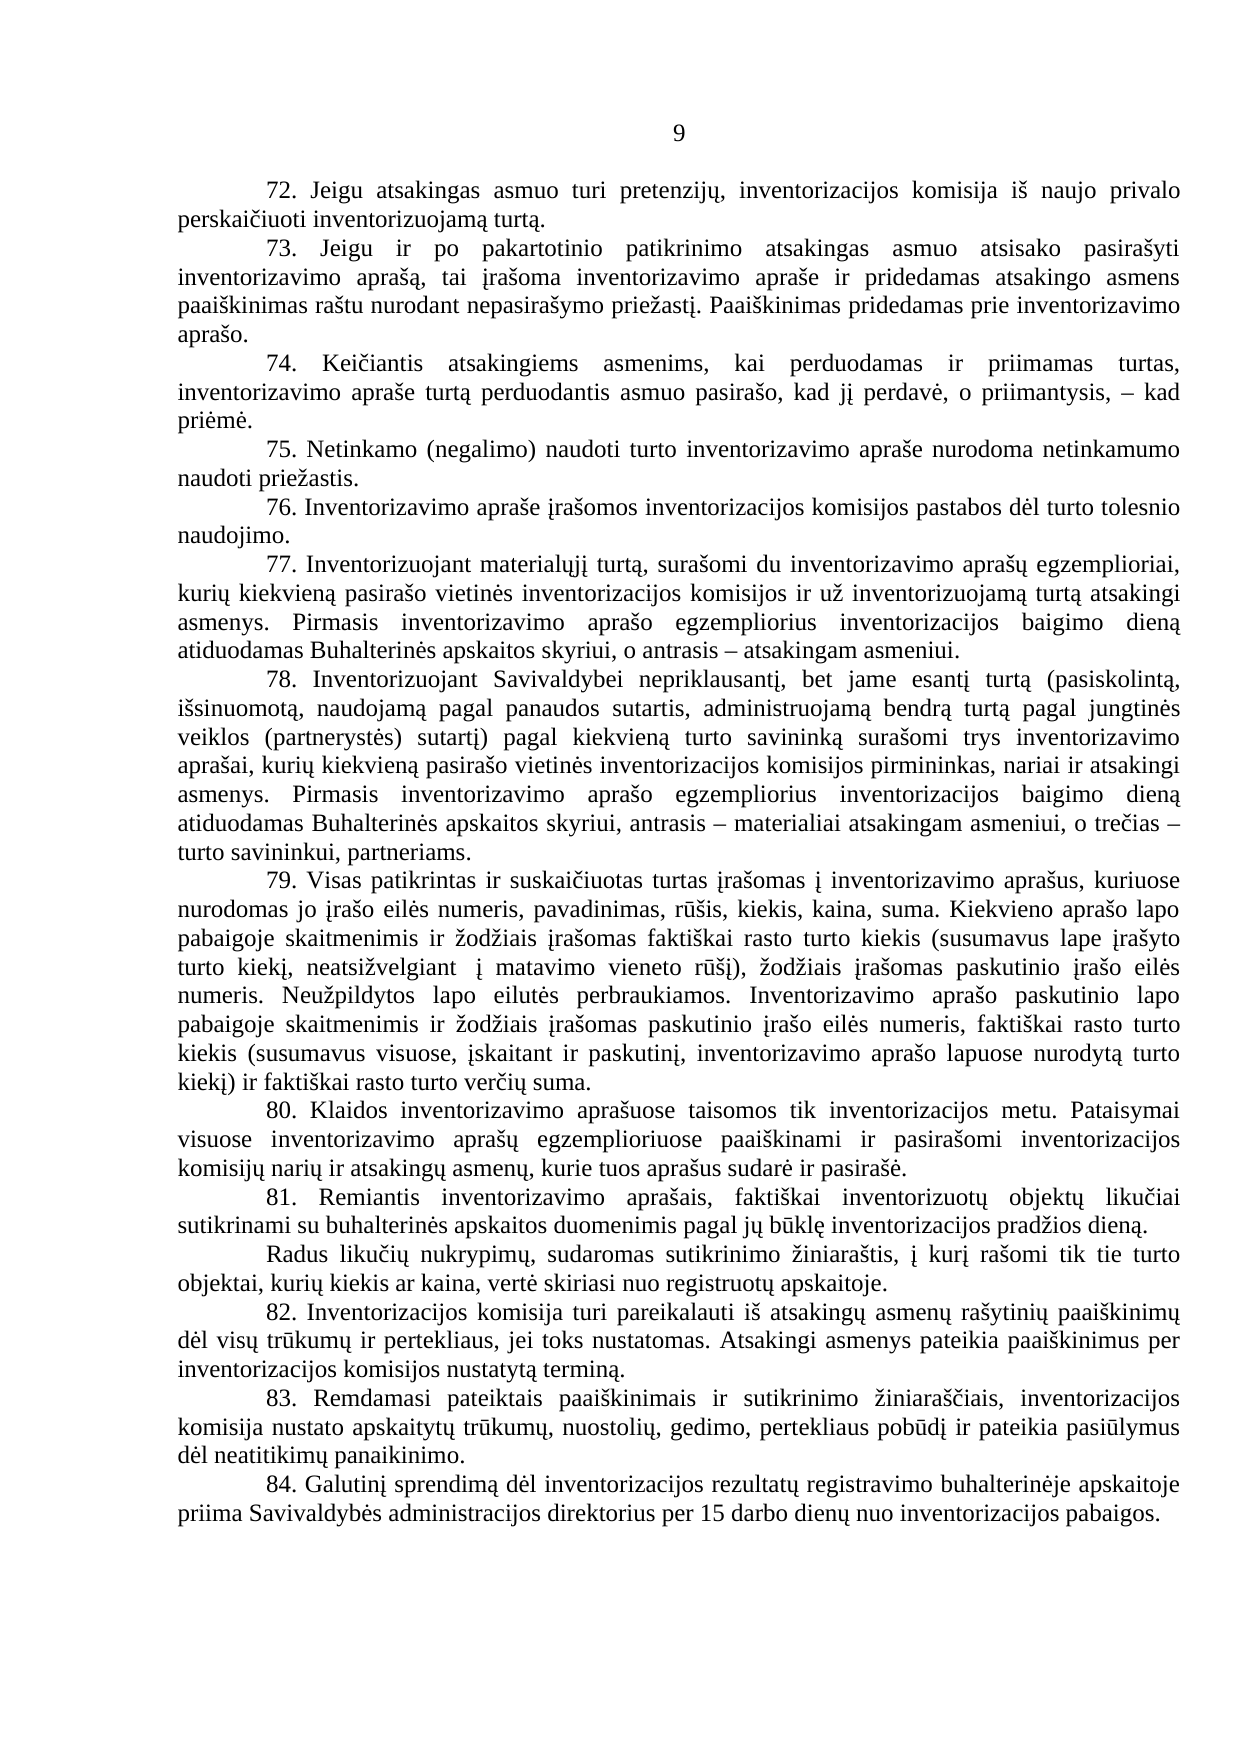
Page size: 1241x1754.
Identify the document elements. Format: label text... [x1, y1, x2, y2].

text Radus likučių nukrypimų, sudaromas sutikrinimo žiniaraštis, į kurį rašomi tik tie turto objektai, kurių kiekis ar kaina, vertė skiriasi nuo registruotų apskaitoje. [177, 1239, 1181, 1297]
text 81. Remiantis inventorizavimo aprašais, faktiškai inventorizuotų objektų likučiai sutikrinami su buhalterinės apskaitos duomenimis pagal jų būklę inventorizacijos pradžios dieną. [177, 1182, 1181, 1239]
text 73. Jeigu ir po pakartotinio patikrinimo atsakingas asmuo atsisako pasirašyti inventorizavimo aprašą, tai įrašoma inventorizavimo apraše ir pridedamas atsakingo asmens paaiškinimas raštu nurodant nepasirašymo priežastį. Paaiškinimas pridedamas prie inventorizavimo aprašo. [177, 233, 1181, 348]
text 83. Remdamasi pateiktais paaiškinimais ir sutikrinimo žiniaraščiais, inventorizacijos komisija nustato apskaitytų trūkumų, nuostolių, gedimo, pertekliaus pobūdį ir pateikia pasiūlymus dėl neatitikimų panaikinimo. [177, 1383, 1181, 1469]
text 77. Inventorizuojant materialųjį turtą, surašomi du inventorizavimo aprašų egzemplioriai, kurių kiekvieną pasirašo vietinės inventorizacijos komisijos ir už inventorizuojamą turtą atsakingi asmenys. Pirmasis inventorizavimo aprašo egzempliorius inventorizacijos baigimo dieną atiduodamas Buhalterinės apskaitos skyriui, o antrasis – atsakingam asmeniui. [177, 549, 1181, 664]
text 79. Visas patikrintas ir suskaičiuotas turtas įrašomas į inventorizavimo aprašus, kuriuose nurodomas jo įrašo eilės numeris, pavadinimas, rūšis, kiekis, kaina, suma. Kiekvieno aprašo lapo pabaigoje skaitmenimis ir žodžiais įrašomas faktiškai rasto turto kiekis (susumavus lape įrašyto turto kiekį, neatsižvelgiant į matavimo vieneto rūšį), žodžiais įrašomas paskutinio įrašo eilės numeris. Neužpildytos lapo eilutės perbraukiamos. Inventorizavimo aprašo paskutinio lapo pabaigoje skaitmenimis ir žodžiais įrašomas paskutinio įrašo eilės numeris, faktiškai rasto turto kiekis (susumavus visuose, įskaitant ir paskutinį, inventorizavimo aprašo lapuose nurodytą turto kiekį) ir faktiškai rasto turto verčių suma. [177, 866, 1181, 1096]
text 82. Inventorizacijos komisija turi pareikalauti iš atsakingų asmenų rašytinių paaiškinimų dėl visų trūkumų ir pertekliaus, jei toks nustatomas. Atsakingi asmenys pateikia paaiškinimus per inventorizacijos komisijos nustatytą terminą. [177, 1297, 1181, 1383]
text 78. Inventorizuojant Savivaldybei nepriklausantį, bet jame esantį turtą (pasiskolintą, išsinuomotą, naudojamą pagal panaudos sutartis, administruojamą bendrą turtą pagal jungtinės veiklos (partnerystės) sutartį) pagal kiekvieną turto savininką surašomi trys inventorizavimo aprašai, kurių kiekvieną pasirašo vietinės inventorizacijos komisijos pirmininkas, nariai ir atsakingi asmenys. Pirmasis inventorizavimo aprašo egzempliorius inventorizacijos baigimo dieną atiduodamas Buhalterinės apskaitos skyriui, antrasis – materialiai atsakingam asmeniui, o trečias – turto savininkui, partneriams. [177, 664, 1181, 866]
text 80. Klaidos inventorizavimo aprašuose taisomos tik inventorizacijos metu. Pataisymai visuose inventorizavimo aprašų egzemplioriuose paaiškinami ir pasirašomi inventorizacijos komisijų narių ir atsakingų asmenų, kurie tuos aprašus sudarė ir pasirašė. [177, 1096, 1181, 1182]
text 75. Netinkamo (negalimo) naudoti turto inventorizavimo apraše nurodoma netinkamumo naudoti priežastis. [177, 434, 1181, 492]
text 76. Inventorizavimo apraše įrašomos inventorizacijos komisijos pastabos dėl turto tolesnio naudojimo. [177, 492, 1181, 549]
text 74. Keičiantis atsakingiems asmenims, kai perduodamas ir priimamas turtas, inventorizavimo apraše turtą perduodantis asmuo pasirašo, kad jį perdavė, o priimantysis, – kad priėmė. [177, 348, 1181, 434]
text 84. Galutinį sprendimą dėl inventorizacijos rezultatų registravimo buhalterinėje apskaitoje priima Savivaldybės administracijos direktorius per 15 darbo dienų nuo inventorizacijos pabaigos. [177, 1469, 1181, 1527]
text 72. Jeigu atsakingas asmuo turi pretenzijų, inventorizacijos komisija iš naujo privalo perskaičiuoti inventorizuojamą turtą. [177, 176, 1181, 233]
